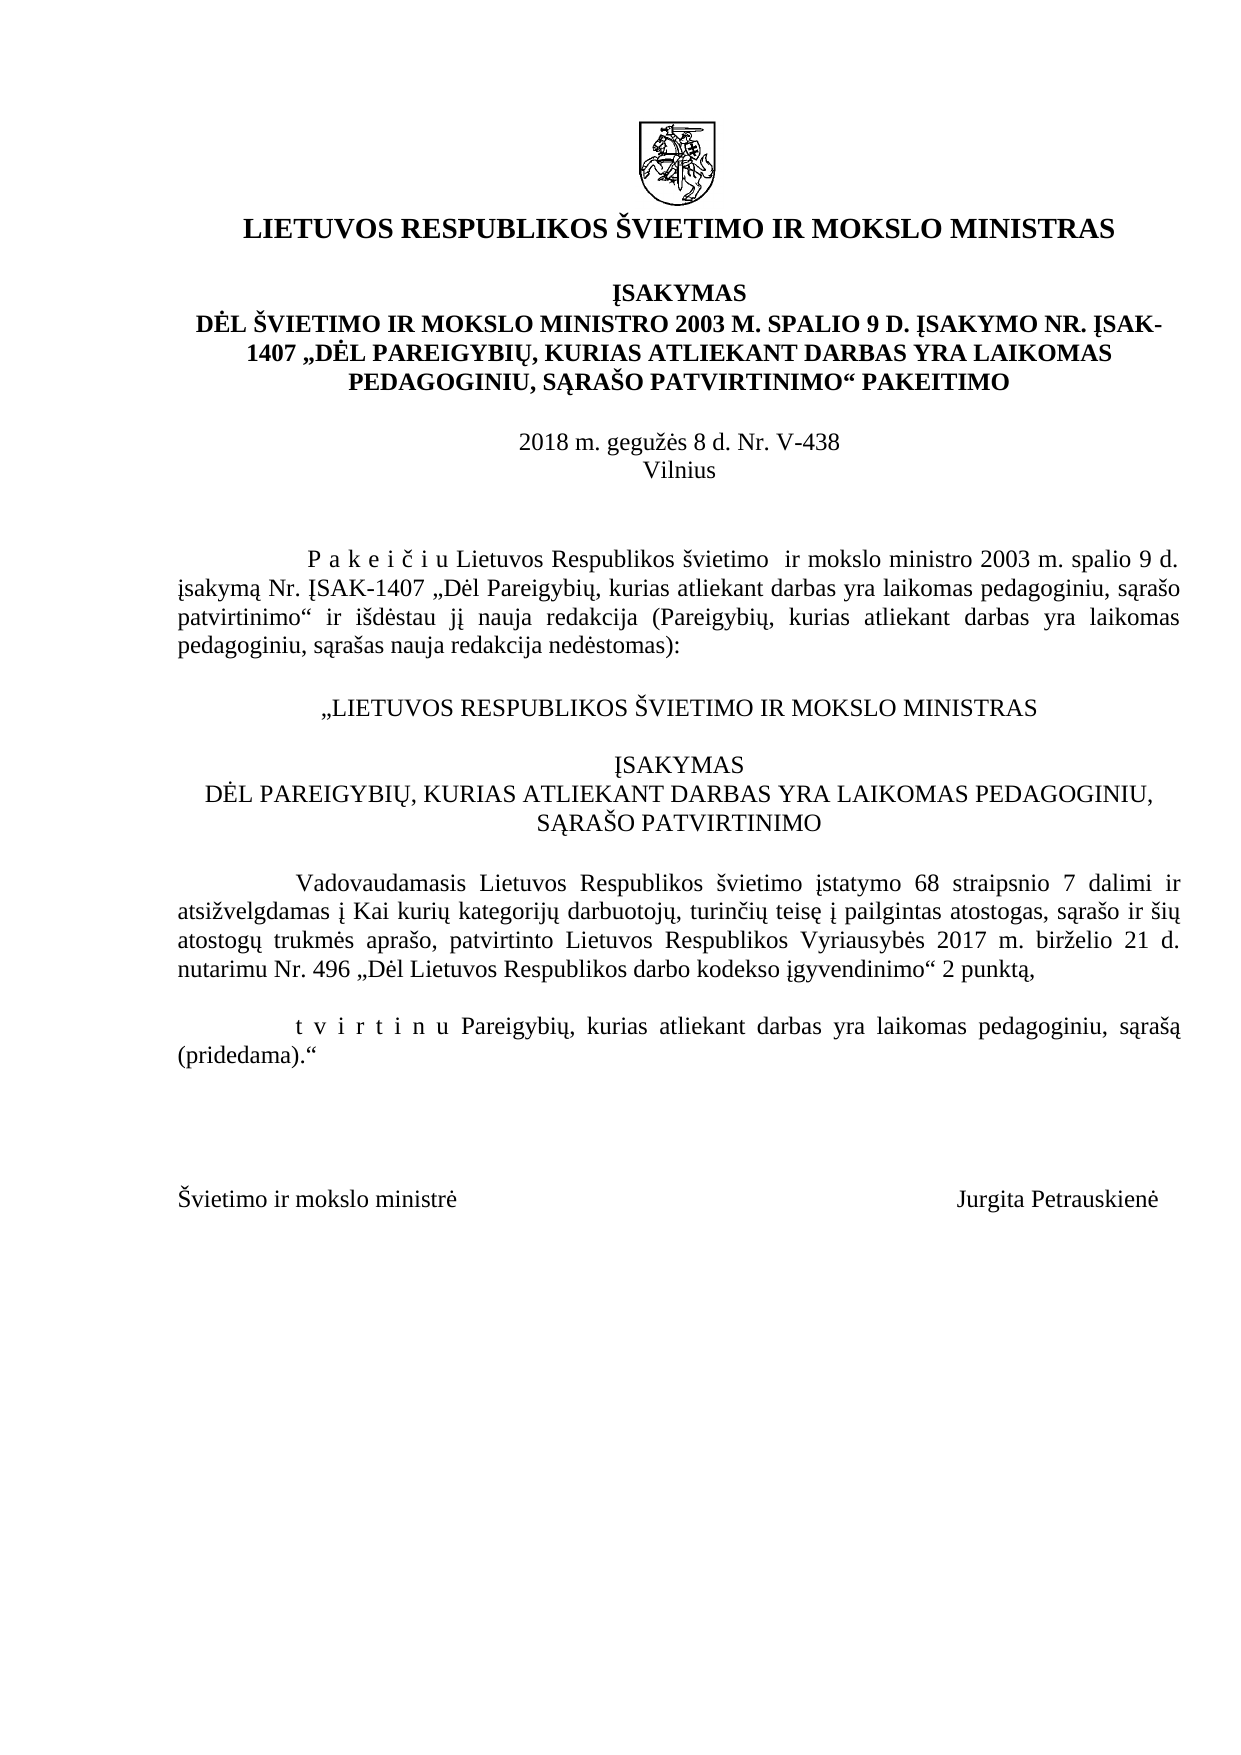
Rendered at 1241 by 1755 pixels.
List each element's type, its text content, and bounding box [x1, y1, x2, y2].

text t v i r t i n u Pareigybių, kurias atliekant darbas yra laikomas pedagoginiu, sąrašą (pridedama).“ [177, 1011, 1181, 1069]
text ĮSAKYMAS [177, 278, 1181, 307]
text DĖL ŠVIETIMO IR MOKSLO MINISTRO 2003 M. SPALIO 9 D. ĮSAKYMO NR. ĮSAK-1407 „DĖL PAREIGYBIŲ, KURIAS ATLIEKANT DARBAS YRA LAIKOMAS PEDAGOGINIU, SĄRAŠO PATVIRTINIMO“ PAKEITIMO [177, 309, 1181, 396]
text Vilnius [177, 456, 1181, 484]
text 2018 m. gegužės 8 d. Nr. V-438 [177, 427, 1181, 456]
text ĮSAKYMAS [177, 750, 1181, 779]
text DĖL PAREIGYBIŲ, KURIAS ATLIEKANT DARBAS YRA LAIKOMAS PEDAGOGINIU, SĄRAŠO PATVIRTINIMO [177, 779, 1181, 836]
text P a k e i č i u Lietuvos Respublikos švietimo ir mokslo ministro 2003 m. spalio 9 d. įsakymą Nr. ĮSAK-1407 „Dėl Pareigybių, kurias atliekant darbas yra laikomas pedagoginiu, sąrašo patvirtinimo“ ir išdėstau jį nauja redakcija (Pareigybių, kurias atliekant darbas yra laikomas pedagoginiu, sąrašas nauja redakcija nedėstomas): [177, 544, 1181, 659]
text Švietimo ir mokslo ministrė Jurgita Petrauskienė [177, 1184, 1181, 1213]
text LIETUVOS RESPUBLIKOS ŠVIETIMO IR MOKSLO MINISTRAS [177, 211, 1181, 245]
text „LIETUVOS RESPUBLIKOS ŠVIETIMO IR MOKSLO MINISTRAS [177, 693, 1181, 721]
text Vadovaudamasis Lietuvos Respublikos švietimo įstatymo 68 straipsnio 7 dalimi ir atsižvelgdamas į Kai kurių kategorijų darbuotojų, turinčių teisę į pailgintas atostogas, sąrašo ir šių atostogų trukmės aprašo, patvirtinto Lietuvos Respublikos Vyriausybės 2017 m. birželio 21 d. nutarimu Nr. 496 „Dėl Lietuvos Respublikos darbo kodekso įgyvendinimo“ 2 punktą, [177, 868, 1181, 983]
